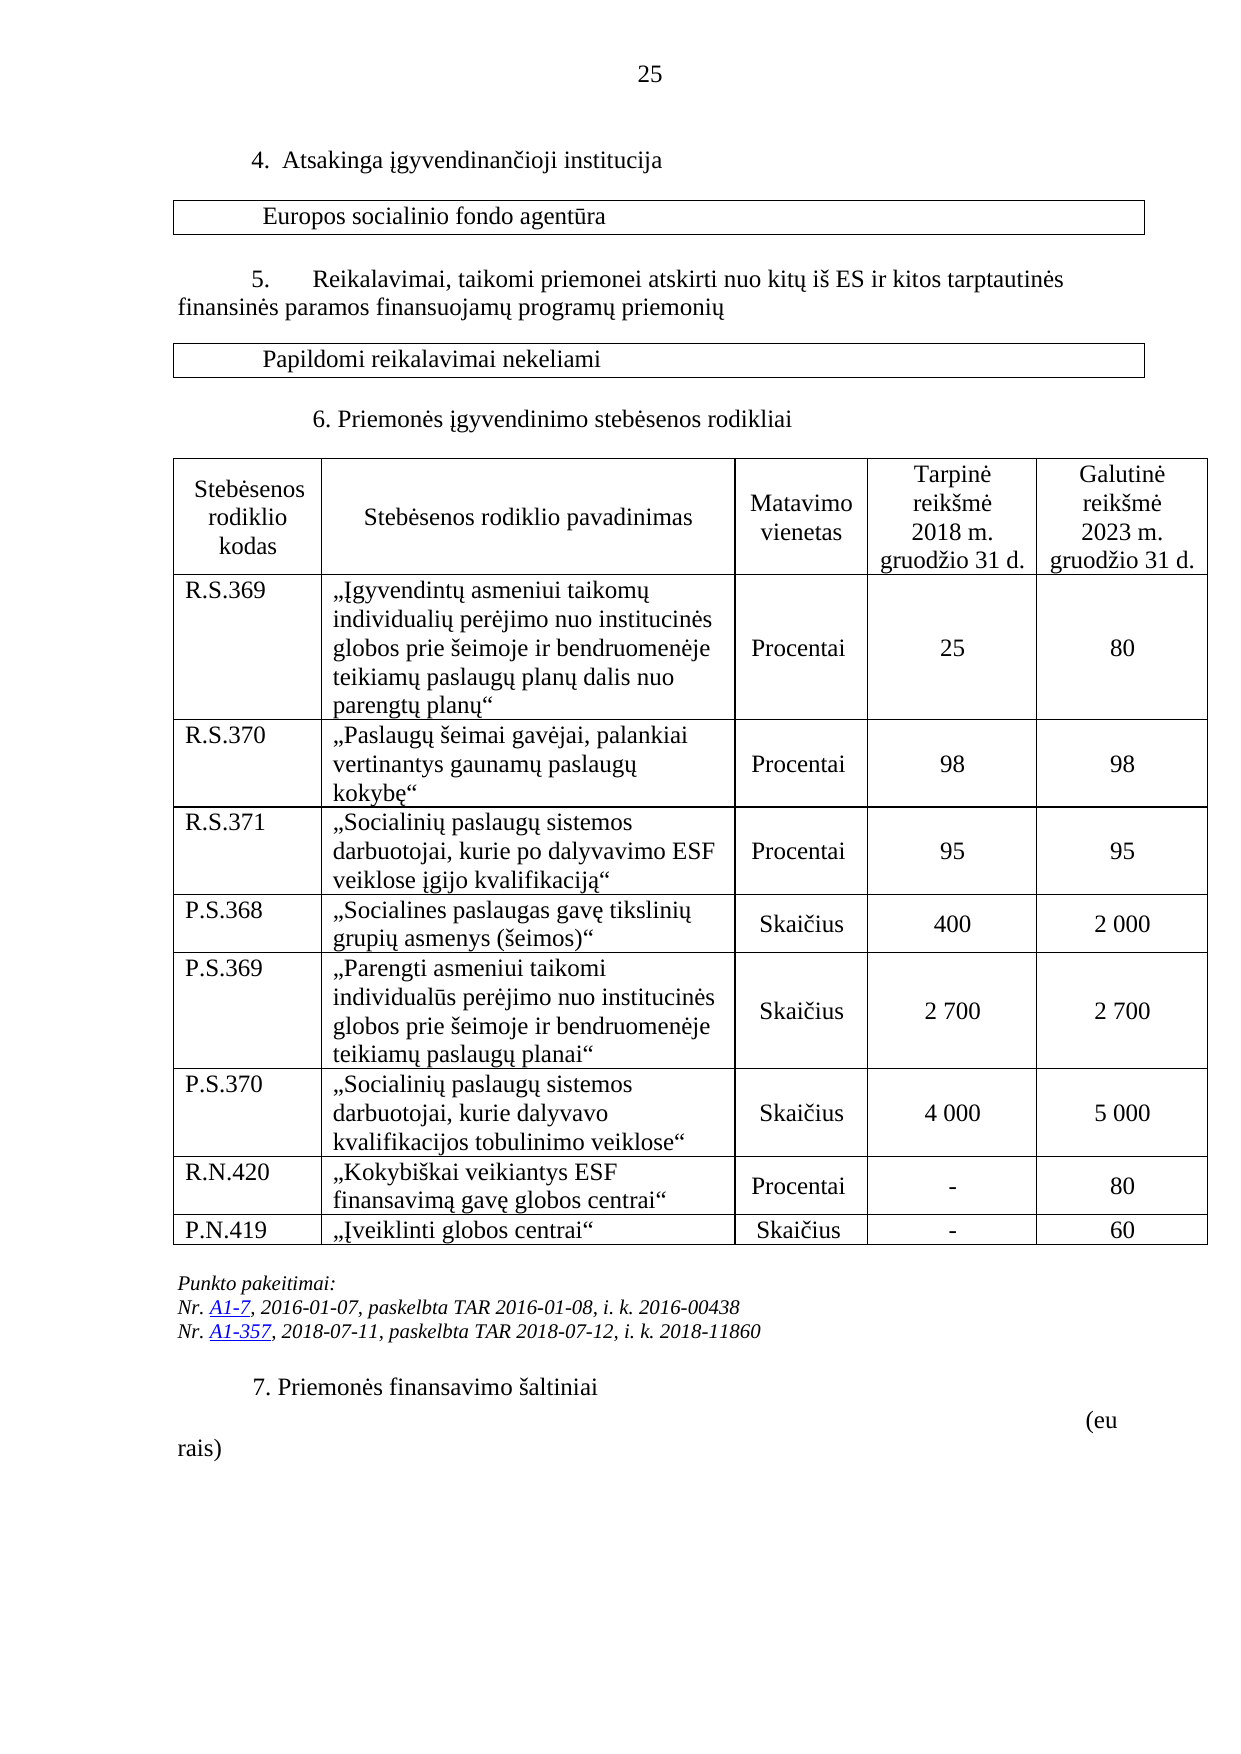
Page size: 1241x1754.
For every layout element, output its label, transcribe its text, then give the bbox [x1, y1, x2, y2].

table_header Stebėsenos rodiklio kodas [174, 459, 321, 574]
table_cell Skaičius [736, 953, 867, 1068]
table_cell „Parengti asmeniui taikomi individualūs perėjimo nuo institucinės globos prie šeimoje ir bendruomenėje teikiamų paslaugų planai“ [322, 953, 734, 1068]
table_cell 60 [1037, 1215, 1207, 1244]
table_header Tarpinė reikšmė 2018 m. gruodžio 31 d. [868, 459, 1036, 574]
table_cell - [868, 1215, 1036, 1244]
table_cell P.S.370 [174, 1069, 321, 1156]
table_cell 80 [1037, 575, 1207, 719]
text (eurais) [177, 1405, 1122, 1462]
table_cell „Kokybiškai veikiantys ESF finansavimą gavę globos centrai“ [322, 1157, 734, 1214]
table_cell R.S.369 [174, 575, 321, 719]
table_cell „Įveiklinti globos centrai“ [322, 1215, 734, 1244]
table_cell P.S.369 [174, 953, 321, 1068]
table_header Papildomi reikalavimai nekeliami [174, 344, 1144, 377]
table_cell Procentai [736, 808, 867, 894]
table_cell 5 000 [1037, 1069, 1207, 1156]
table_cell P.N.419 [174, 1215, 321, 1244]
table_cell R.S.370 [174, 720, 321, 806]
table_cell „Įgyvendintų asmeniui taikomų individualių perėjimo nuo institucinės globos prie šeimoje ir bendruomenėje teikiamų paslaugų planų dalis nuo parengtų planų“ [322, 575, 734, 719]
table_header Matavimo vienetas [736, 459, 867, 574]
text Nr. A1-357, 2018-07-11, paskelbta TAR 2018-07-12, i. k. 2018-11860 [177, 1319, 1122, 1343]
table_cell 95 [868, 808, 1036, 894]
table_header Stebėsenos rodiklio pavadinimas [322, 459, 734, 574]
table_cell 80 [1037, 1157, 1207, 1214]
table_cell - [868, 1157, 1036, 1214]
table_cell Skaičius [736, 895, 867, 952]
text 4. Atsakinga įgyvendinančioji institucija [251, 145, 1122, 174]
table_cell „Socialines paslaugas gavę tikslinių grupių asmenys (šeimos)“ [322, 895, 734, 952]
table_cell R.S.371 [174, 808, 321, 894]
table_cell 2 700 [1037, 953, 1207, 1068]
table_cell 4 000 [868, 1069, 1036, 1156]
table_cell 98 [868, 720, 1036, 806]
table_cell „Socialinių paslaugų sistemos darbuotojai, kurie po dalyvavimo ESF veiklose įgijo kvalifikaciją“ [322, 808, 734, 894]
table_cell Skaičius [736, 1215, 867, 1244]
table_cell „Paslaugų šeimai gavėjai, palankiai vertinantys gaunamų paslaugų kokybę“ [322, 720, 734, 806]
table_cell Procentai [736, 575, 867, 719]
text 5. Reikalavimai, taikomi priemonei atskirti nuo kitų iš ES ir kitos tarptautinės finansinės paramos finansuojamų programų priemonių [177, 264, 1122, 321]
text Nr. A1-7, 2016-01-07, paskelbta TAR 2016-01-08, i. k. 2016-00438 [177, 1295, 1122, 1319]
table_cell R.N.420 [174, 1157, 321, 1214]
text 6. Priemonės įgyvendinimo stebėsenos rodikliai [177, 407, 1122, 432]
table_cell 95 [1037, 808, 1207, 894]
text 7. Priemonės finansavimo šaltiniai [177, 1372, 1122, 1401]
table_header Galutinė reikšmė 2023 m. gruodžio 31 d. [1037, 459, 1207, 574]
table_header Europos socialinio fondo agentūra [174, 201, 1144, 234]
table_cell 98 [1037, 720, 1207, 806]
table_cell 25 [868, 575, 1036, 719]
table_cell Procentai [736, 1157, 867, 1214]
table_cell Procentai [736, 720, 867, 806]
table_cell 2 000 [1037, 895, 1207, 952]
table_cell Skaičius [736, 1069, 867, 1156]
table_cell „Socialinių paslaugų sistemos darbuotojai, kurie dalyvavo kvalifikacijos tobulinimo veiklose“ [322, 1069, 734, 1156]
table_cell P.S.368 [174, 895, 321, 952]
table_cell 2 700 [868, 953, 1036, 1068]
table_cell 400 [868, 895, 1036, 952]
text Punkto pakeitimai: [177, 1271, 1122, 1295]
